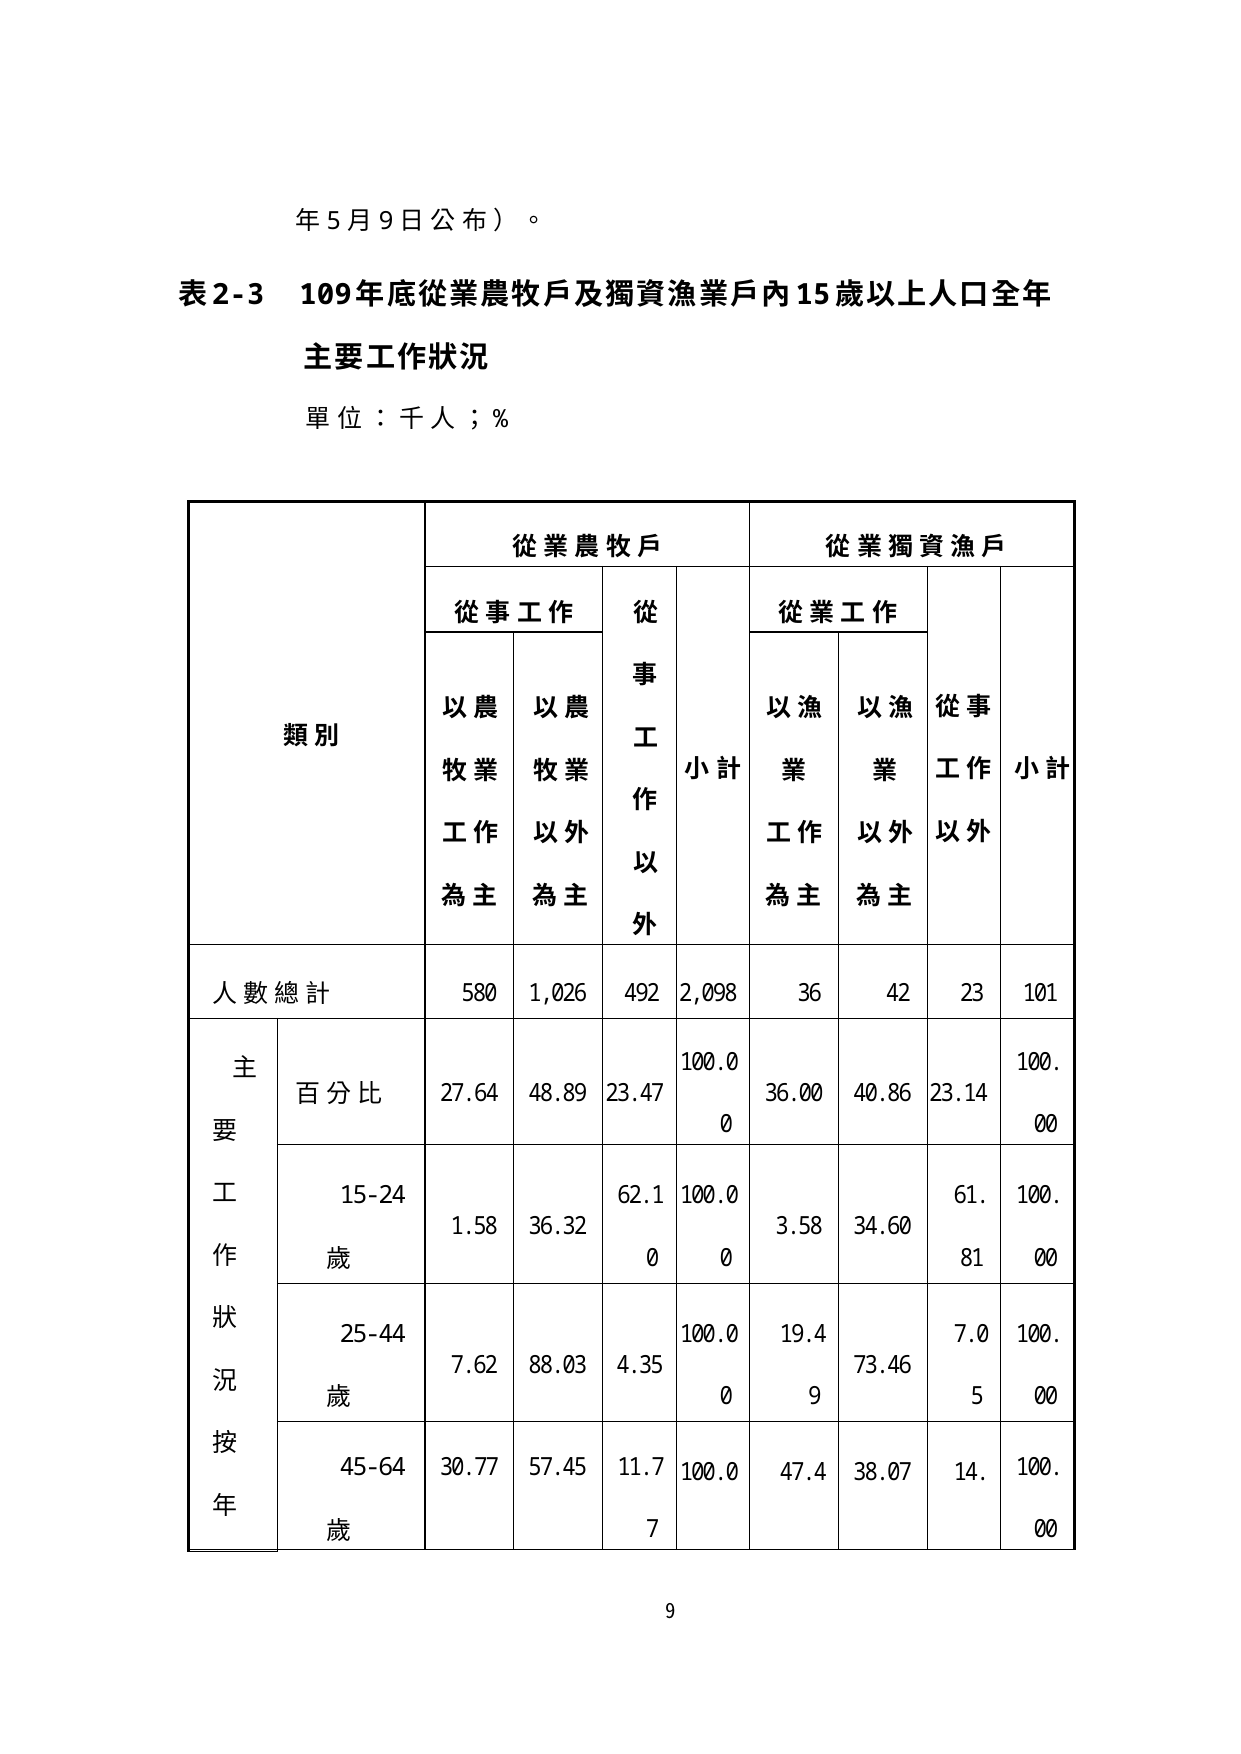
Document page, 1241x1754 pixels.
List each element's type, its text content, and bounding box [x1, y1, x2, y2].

table_cell 主要工作狀況按年齡區分 [190, 1019, 277, 1549]
text 年5月9日公布）。 [177, 177, 1063, 240]
table_cell 從事 工作 以外 [603, 567, 676, 944]
table_cell 57.45 [514, 1422, 602, 1549]
table_cell 45-64歲 [278, 1422, 424, 1549]
table_cell 36 [750, 945, 838, 1018]
table_cell 73.46 [839, 1284, 927, 1421]
table_cell 100.00 [677, 1145, 749, 1282]
table_cell 1,026 [514, 945, 602, 1018]
table_cell 27.64 [426, 1019, 513, 1144]
table_cell 從事工作 [426, 567, 602, 631]
table_cell 以農牧業工作為主 [426, 633, 513, 944]
table_cell 88.03 [514, 1284, 602, 1421]
table_cell 100.00 [1001, 1284, 1073, 1421]
table_cell 61.81 [928, 1145, 1000, 1282]
table_cell 47.4 [750, 1422, 838, 1549]
table_cell 3.58 [750, 1145, 838, 1282]
table_cell 38.07 [839, 1422, 927, 1549]
table_cell 42 [839, 945, 927, 1018]
table_cell 從事 工作 以外 [928, 567, 1000, 944]
table_cell 以農牧業以外為主 [514, 633, 602, 944]
table_cell 小計 [677, 567, 749, 944]
table_cell 34.60 [839, 1145, 927, 1282]
table_cell 100.0 [677, 1422, 749, 1549]
table_header 從業農牧戶 [426, 503, 749, 566]
table_cell 100.00 [1001, 1019, 1073, 1144]
table_cell 15-24歲 [278, 1145, 424, 1282]
table_cell 以漁業 以外為主 [839, 633, 927, 944]
table_header 從業獨資漁戶 [750, 503, 1073, 566]
table_cell 19.49 [750, 1284, 838, 1421]
table_cell 7.05 [928, 1284, 1000, 1421]
table_cell 100.00 [677, 1284, 749, 1421]
table_cell 100.00 [677, 1019, 749, 1144]
table_cell 492 [603, 945, 676, 1018]
table_cell 百分比 [278, 1019, 424, 1144]
table_cell 2,098 [677, 945, 749, 1018]
table_cell 7.62 [426, 1284, 513, 1421]
table_cell 40.86 [839, 1019, 927, 1144]
table_cell 1.58 [426, 1145, 513, 1282]
table_cell 11.77 [603, 1422, 676, 1549]
table_cell 從業工作 [750, 567, 927, 631]
table_cell 36.00 [750, 1019, 838, 1144]
table_cell 23.14 [928, 1019, 1000, 1144]
table_cell 101 [1001, 945, 1073, 1018]
table_cell 30.77 [426, 1422, 513, 1549]
table_cell 23 [928, 945, 1000, 1018]
table_cell 62.10 [603, 1145, 676, 1282]
table_header 類別 [190, 503, 424, 944]
table_cell 48.89 [514, 1019, 602, 1144]
table_cell 人數總計 [190, 945, 424, 1018]
table_cell 23.47 [603, 1019, 676, 1144]
table_cell 36.32 [514, 1145, 602, 1282]
table_cell 以漁業 工作為主 [750, 633, 838, 944]
table_cell 100.00 [1001, 1145, 1073, 1282]
text 表2-3 109年底從業農牧戶及獨資漁業戶內15歲以上人口全年主要工作狀況 單位：千人；% [177, 250, 1063, 500]
table_cell 25-44歲 [278, 1284, 424, 1421]
table_cell 4.35 [603, 1284, 676, 1421]
table_cell 小計 [1001, 567, 1073, 944]
table_cell 580 [426, 945, 513, 1018]
table_cell 100.00 [1001, 1422, 1073, 1549]
table_cell 14. [928, 1422, 1000, 1549]
